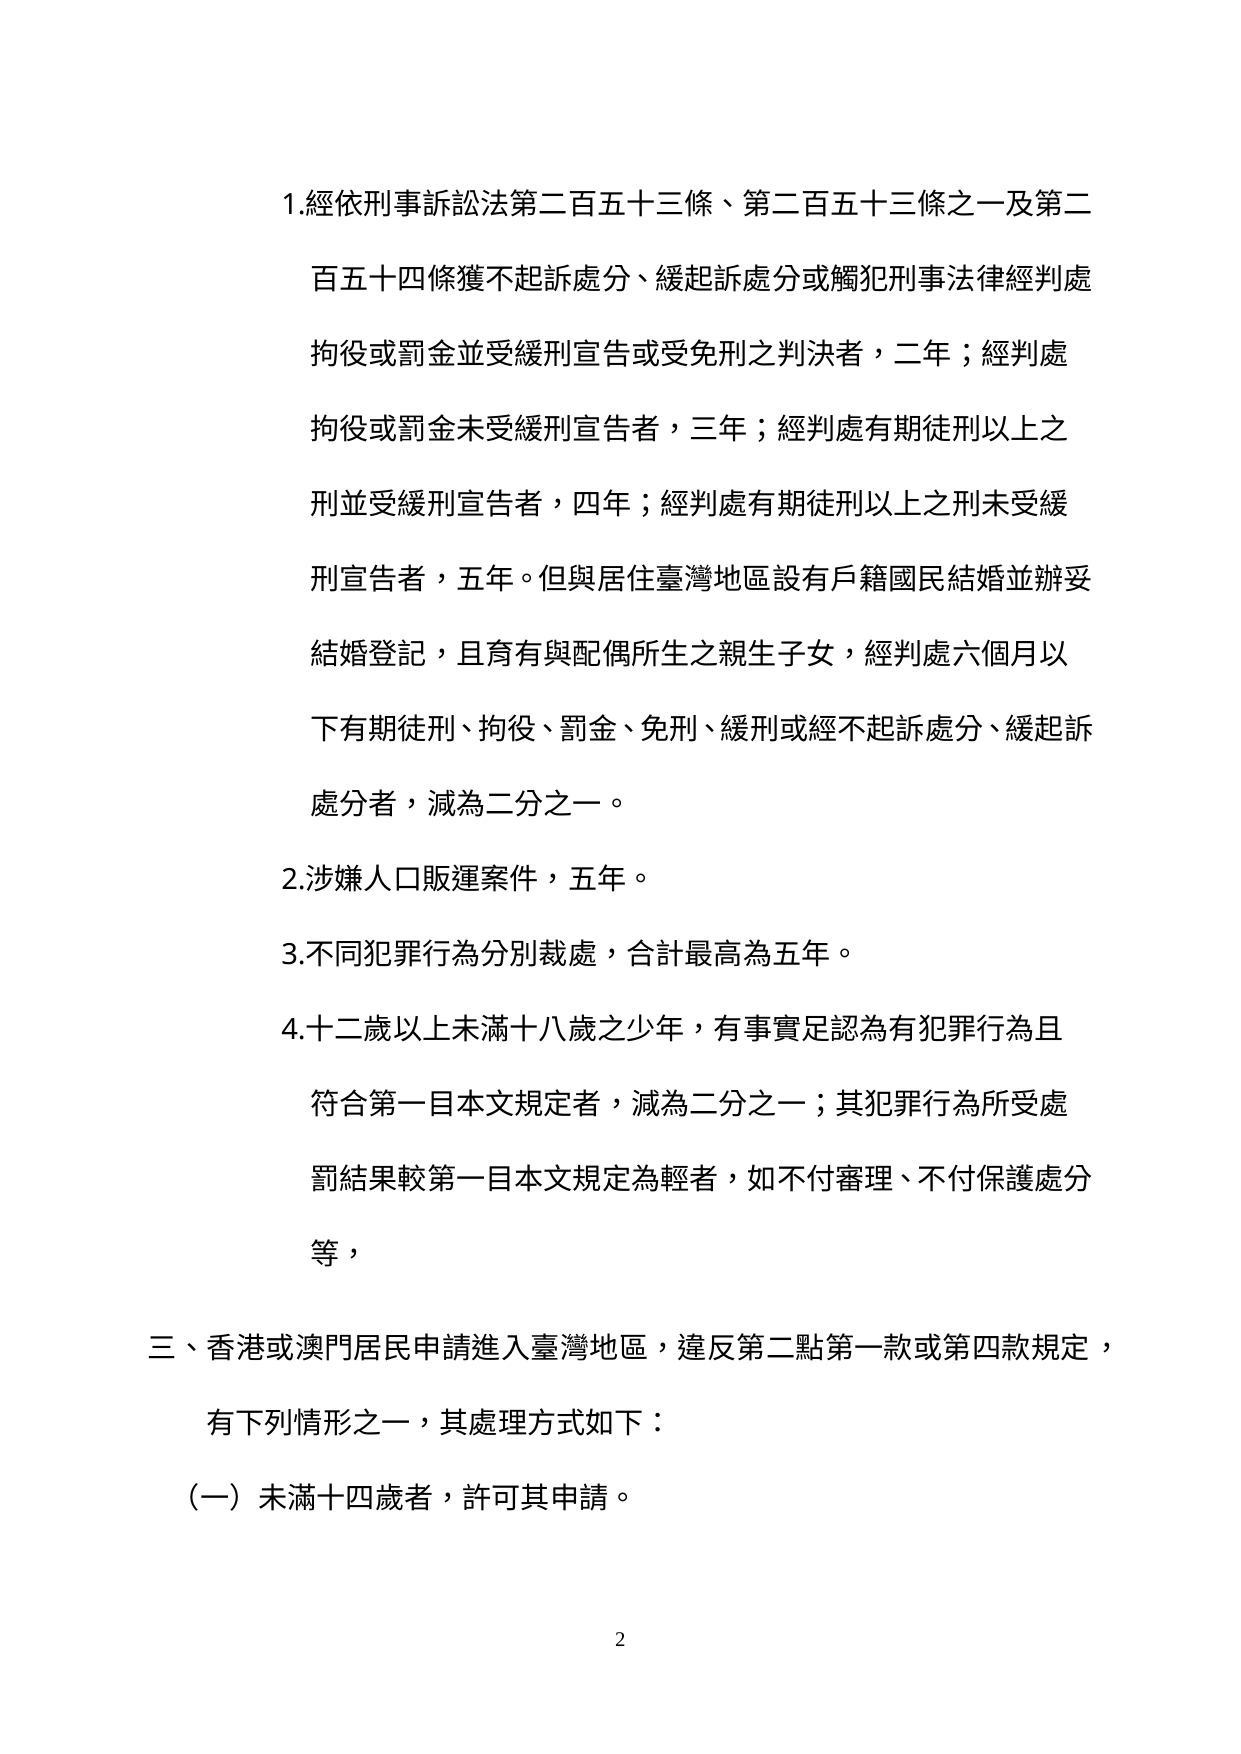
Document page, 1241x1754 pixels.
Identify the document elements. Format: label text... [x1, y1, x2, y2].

text 3.不同犯罪行為分別裁處，合計最高為五年。 [281, 914, 1092, 989]
text 三、香港或澳門居民申請進入臺灣地區，違反第二點第一款或第四款規定，有下列情形之一，其處理方式如下： [148, 1308, 1092, 1458]
text （一）未滿十四歲者，許可其申請。 [148, 1458, 1092, 1533]
text 4.十二歲以上未滿十八歲之少年，有事實足認為有犯罪行為且符合第一目本文規定者，減為二分之一；其犯罪行為所受處罰結果較第一目本文規定為輕者，如不付審理、不付保護處分等， [281, 989, 1092, 1289]
text 2.涉嫌人口販運案件，五年。 [281, 839, 1092, 914]
text 1.經依刑事訴訟法第二百五十三條、第二百五十三條之一及第二百五十四條獲不起訴處分、緩起訴處分或觸犯刑事法律經判處拘役或罰金並受緩刑宣告或受免刑之判決者，二年；經判處拘役或罰金未受緩刑宣告者，三年；經判處有期徒刑以上之刑並受緩刑宣告者，四年；經判處有期徒刑以上之刑未受緩刑宣告者，五年。但與居住臺灣地區設有戶籍國民結婚並辦妥結婚登記，且育有與配偶所生之親生子女，經判處六個月以下有期徒刑、拘役、罰金、免刑、緩刑或經不起訴處分、緩起訴處分者，減為二分之一。 [281, 164, 1092, 839]
